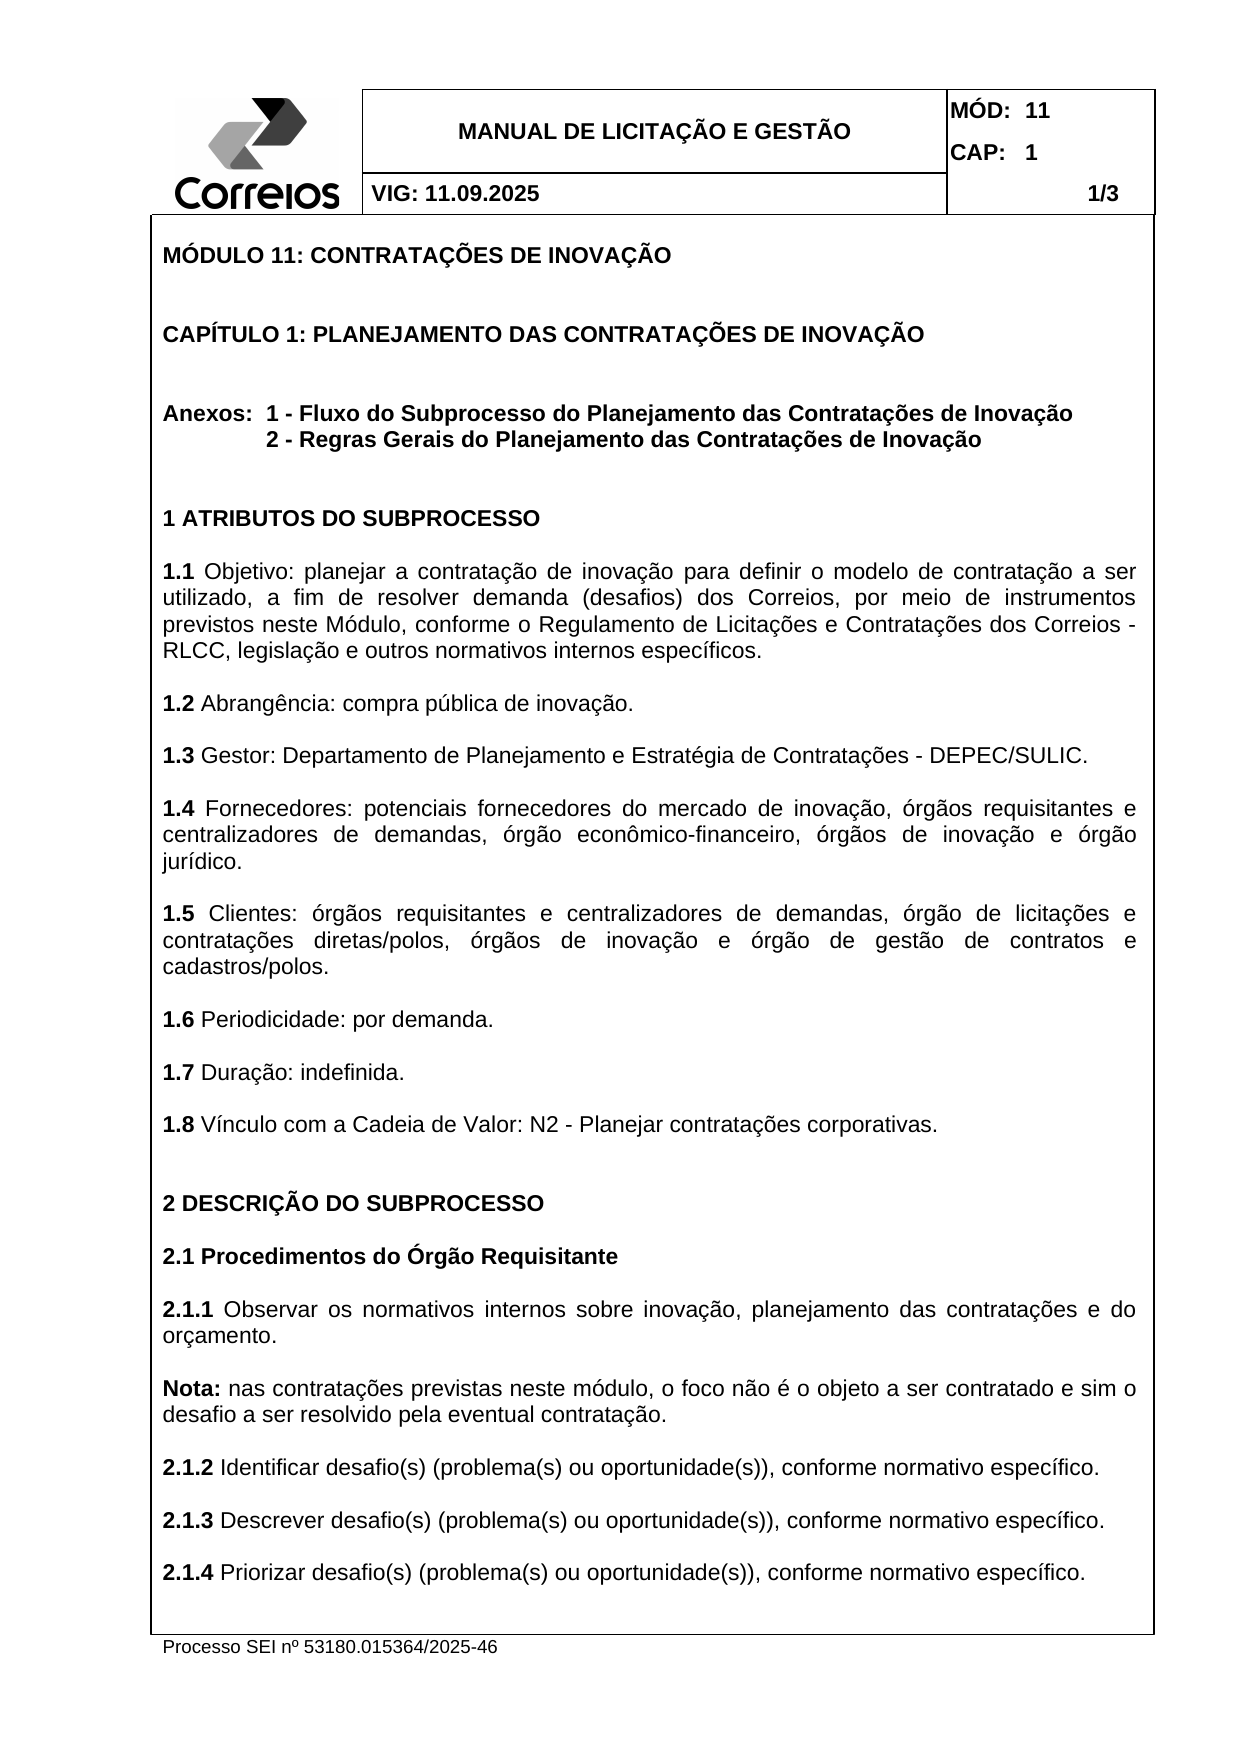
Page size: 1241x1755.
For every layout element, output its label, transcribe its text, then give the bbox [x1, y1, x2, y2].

text 1.4 Fornecedores: potenciais fornecedores do mercado de inovação, órgãos requisitantes e centralizadores de demandas, órgão econômico-financeiro, órgãos de inovação e órgão jurídico. [162, 795, 1137, 874]
text 1.3 Gestor: Departamento de Planejamento e Estratégia de Contratações - DEPEC/SULIC. [162, 742, 1137, 769]
text 2.1.3 Descrever desafio(s) (problema(s) ou oportunidade(s)), conforme normativo específico. [162, 1507, 1137, 1533]
text CAPÍTULO 1: PLANEJAMENTO DAS CONTRATAÇÕES DE INOVAÇÃO [162, 321, 1137, 347]
text 1.5 Clientes: órgãos requisitantes e centralizadores de demandas, órgão de licitações e contratações diretas/polos, órgãos de inovação e órgão de gestão de contratos e cadastros/polos. [162, 900, 1137, 979]
text 1.8 Vínculo com a Cadeia de Valor: N2 - Planejar contratações corporativas. [162, 1111, 1137, 1138]
text 1.6 Periodicidade: por demanda. [162, 1006, 1137, 1032]
text 1.7 Duração: indefinida. [162, 1058, 1137, 1085]
text 2 DESCRIÇÃO DO SUBPROCESSO [162, 1190, 1137, 1217]
text 1.2 Abrangência: compra pública de inovação. [162, 689, 1137, 716]
text 1.1 Objetivo: planejar a contratação de inovação para definir o modelo de contratação a ser utilizado, a fim de resolver demanda (desafios) dos Correios, por meio de instrumentos previstos neste Módulo, conforme o Regulamento de Licitações e Contratações dos Correios - RLCC, legislação e outros normativos internos específicos. [162, 558, 1137, 663]
text 2 - Regras Gerais do Planejamento das Contratações de Inovação [162, 426, 1137, 452]
text 2.1.2 Identificar desafio(s) (problema(s) ou oportunidade(s)), conforme normativo específico. [162, 1454, 1137, 1480]
text 2.1 Procedimentos do Órgão Requisitante [162, 1243, 1137, 1269]
text 1 ATRIBUTOS DO SUBPROCESSO [162, 505, 1137, 531]
text 2.1.4 Priorizar desafio(s) (problema(s) ou oportunidade(s)), conforme normativo específico. [162, 1559, 1137, 1586]
text Nota: nas contratações previstas neste módulo, o foco não é o objeto a ser contratado e sim o desafio a ser resolvido pela eventual contratação. [162, 1375, 1137, 1427]
text Anexos: 1 - Fluxo do Subprocesso do Planejamento das Contratações de Inovação [162, 400, 1137, 426]
text 2.1.1 Observar os normativos internos sobre inovação, planejamento das contratações e do orçamento. [162, 1296, 1137, 1348]
text MÓDULO 11: CONTRATAÇÕES DE INOVAÇÃO [162, 242, 1137, 268]
